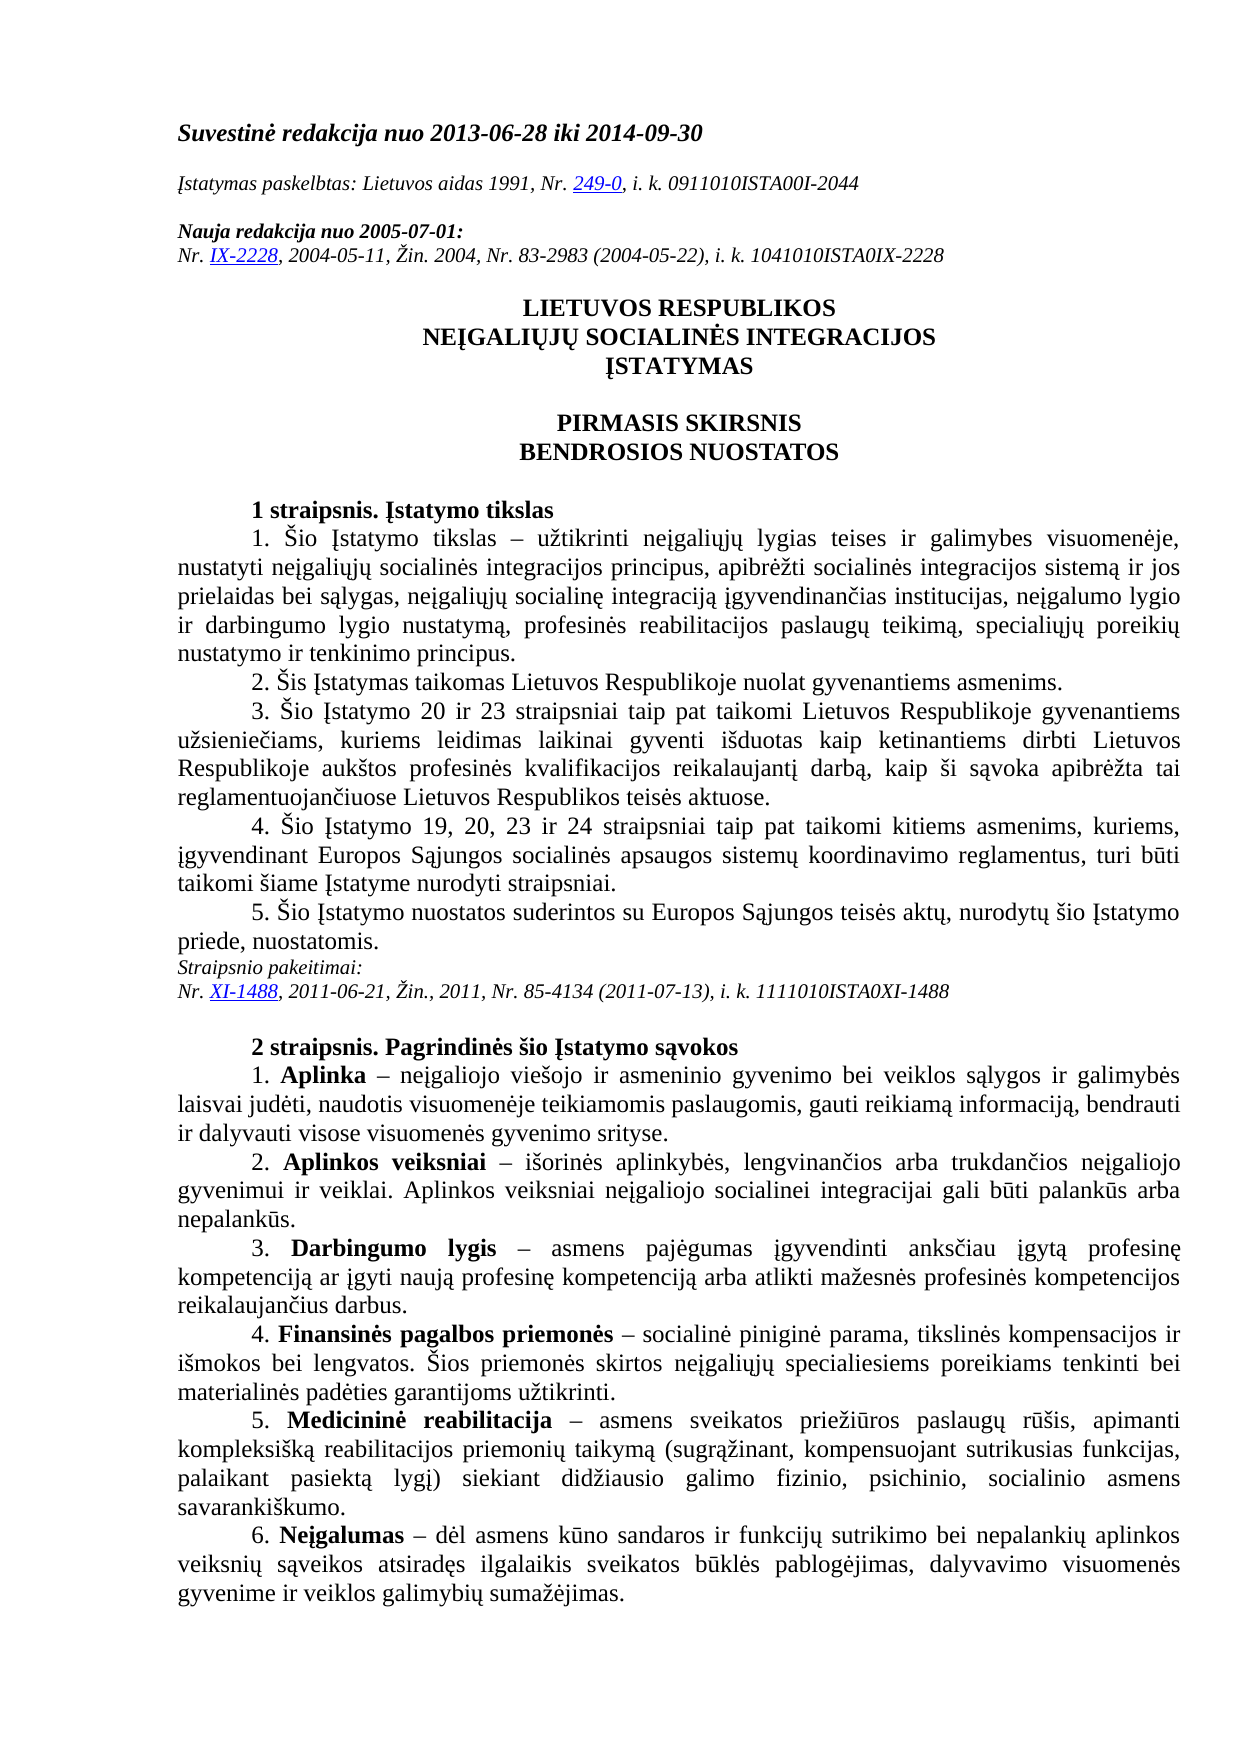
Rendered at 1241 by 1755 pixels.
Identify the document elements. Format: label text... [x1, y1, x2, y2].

text 5. Medicininė reabilitacija – asmens sveikatos priežiūros paslaugų rūšis, apimanti kompleksišką reabilitacijos priemonių taikymą (sugrąžinant, kompensuojant sutrikusias funkcijas, palaikant pasiektą lygį) siekiant didžiausio galimo fizinio, psichinio, socialinio asmens savarankiškumo. [177, 1405, 1181, 1520]
text 1 straipsnis. Įstatymo tikslas [177, 495, 1181, 523]
text 2 straipsnis. Pagrindinės šio Įstatymo sąvokos [177, 1032, 1181, 1060]
text Straipsnio pakeitimai: [177, 955, 1181, 979]
text 1. Aplinka – neįgaliojo viešojo ir asmeninio gyvenimo bei veiklos sąlygos ir galimybės laisvai judėti, naudotis visuomenėje teikiamomis paslaugomis, gauti reikiamą informaciją, bendrauti ir dalyvauti visose visuomenės gyvenimo srityse. [177, 1060, 1181, 1147]
text 4. Šio Įstatymo 19, 20, 23 ir 24 straipsniai taip pat taikomi kitiems asmenims, kuriems, įgyvendinant Europos Sąjungos socialinės apsaugos sistemų koordinavimo reglamentus, turi būti taikomi šiame Įstatyme nurodyti straipsniai. [177, 811, 1181, 897]
text Nauja redakcija nuo 2005-07-01: [177, 219, 1181, 243]
text 6. Neįgalumas – dėl asmens kūno sandaros ir funkcijų sutrikimo bei nepalankių aplinkos veiksnių sąveikos atsiradęs ilgalaikis sveikatos būklės pablogėjimas, dalyvavimo visuomenės gyvenime ir veiklos galimybių sumažėjimas. [177, 1520, 1181, 1607]
text 1. Šio Įstatymo tikslas – užtikrinti neįgaliųjų lygias teises ir galimybes visuomenėje, nustatyti neįgaliųjų socialinės integracijos principus, apibrėžti socialinės integracijos sistemą ir jos prielaidas bei sąlygas, neįgaliųjų socialinę integraciją įgyvendinančias institucijas, neįgalumo lygio ir darbingumo lygio nustatymą, profesinės reabilitacijos paslaugų teikimą, specialiųjų poreikių nustatymo ir tenkinimo principus. [177, 523, 1181, 667]
text 2. Aplinkos veiksniai – išorinės aplinkybės, lengvinančios arba trukdančios neįgaliojo gyvenimui ir veiklai. Aplinkos veiksniai neįgaliojo socialinei integracijai gali būti palankūs arba nepalankūs. [177, 1147, 1181, 1233]
text 3. Šio Įstatymo 20 ir 23 straipsniai taip pat taikomi Lietuvos Respublikoje gyvenantiems užsieniečiams, kuriems leidimas laikinai gyventi išduotas kaip ketinantiems dirbti Lietuvos Respublikoje aukštos profesinės kvalifikacijos reikalaujantį darbą, kaip ši sąvoka apibrėžta tai reglamentuojančiuose Lietuvos Respublikos teisės aktuose. [177, 696, 1181, 811]
text Nr. XI-1488, 2011-06-21, Žin., 2011, Nr. 85-4134 (2011-07-13), i. k. 1111010ISTA0XI-1488 [177, 979, 1181, 1003]
text 2. Šis Įstatymas taikomas Lietuvos Respublikoje nuolat gyvenantiems asmenims. [177, 667, 1181, 696]
text BENDROSIOS NUOSTATOS [177, 437, 1181, 466]
text LIETUVOS RESPUBLIKOS NEĮGALIŲJŲ SOCIALINĖS INTEGRACIJOS ĮSTATYMAS [177, 293, 1181, 380]
text Įstatymas paskelbtas: Lietuvos aidas 1991, Nr. 249-0, i. k. 0911010ISTA00I-2044 [177, 171, 1181, 195]
text 5. Šio Įstatymo nuostatos suderintos su Europos Sąjungos teisės aktų, nurodytų šio Įstatymo priede, nuostatomis. [177, 897, 1181, 955]
text 4. Finansinės pagalbos priemonės – socialinė piniginė parama, tikslinės kompensacijos ir išmokos bei lengvatos. Šios priemonės skirtos neįgaliųjų specialiesiems poreikiams tenkinti bei materialinės padėties garantijoms užtikrinti. [177, 1319, 1181, 1405]
text 3. Darbingumo lygis – asmens pajėgumas įgyvendinti anksčiau įgytą profesinę kompetenciją ar įgyti naują profesinę kompetenciją arba atlikti mažesnės profesinės kompetencijos reikalaujančius darbus. [177, 1233, 1181, 1319]
text Suvestinė redakcija nuo 2013-06-28 iki 2014-09-30 [177, 118, 1181, 147]
text PIRMASIS SKIRSNIS [177, 408, 1181, 437]
text Nr. IX-2228, 2004-05-11, Žin. 2004, Nr. 83-2983 (2004-05-22), i. k. 1041010ISTA0IX-2228 [177, 243, 1181, 267]
